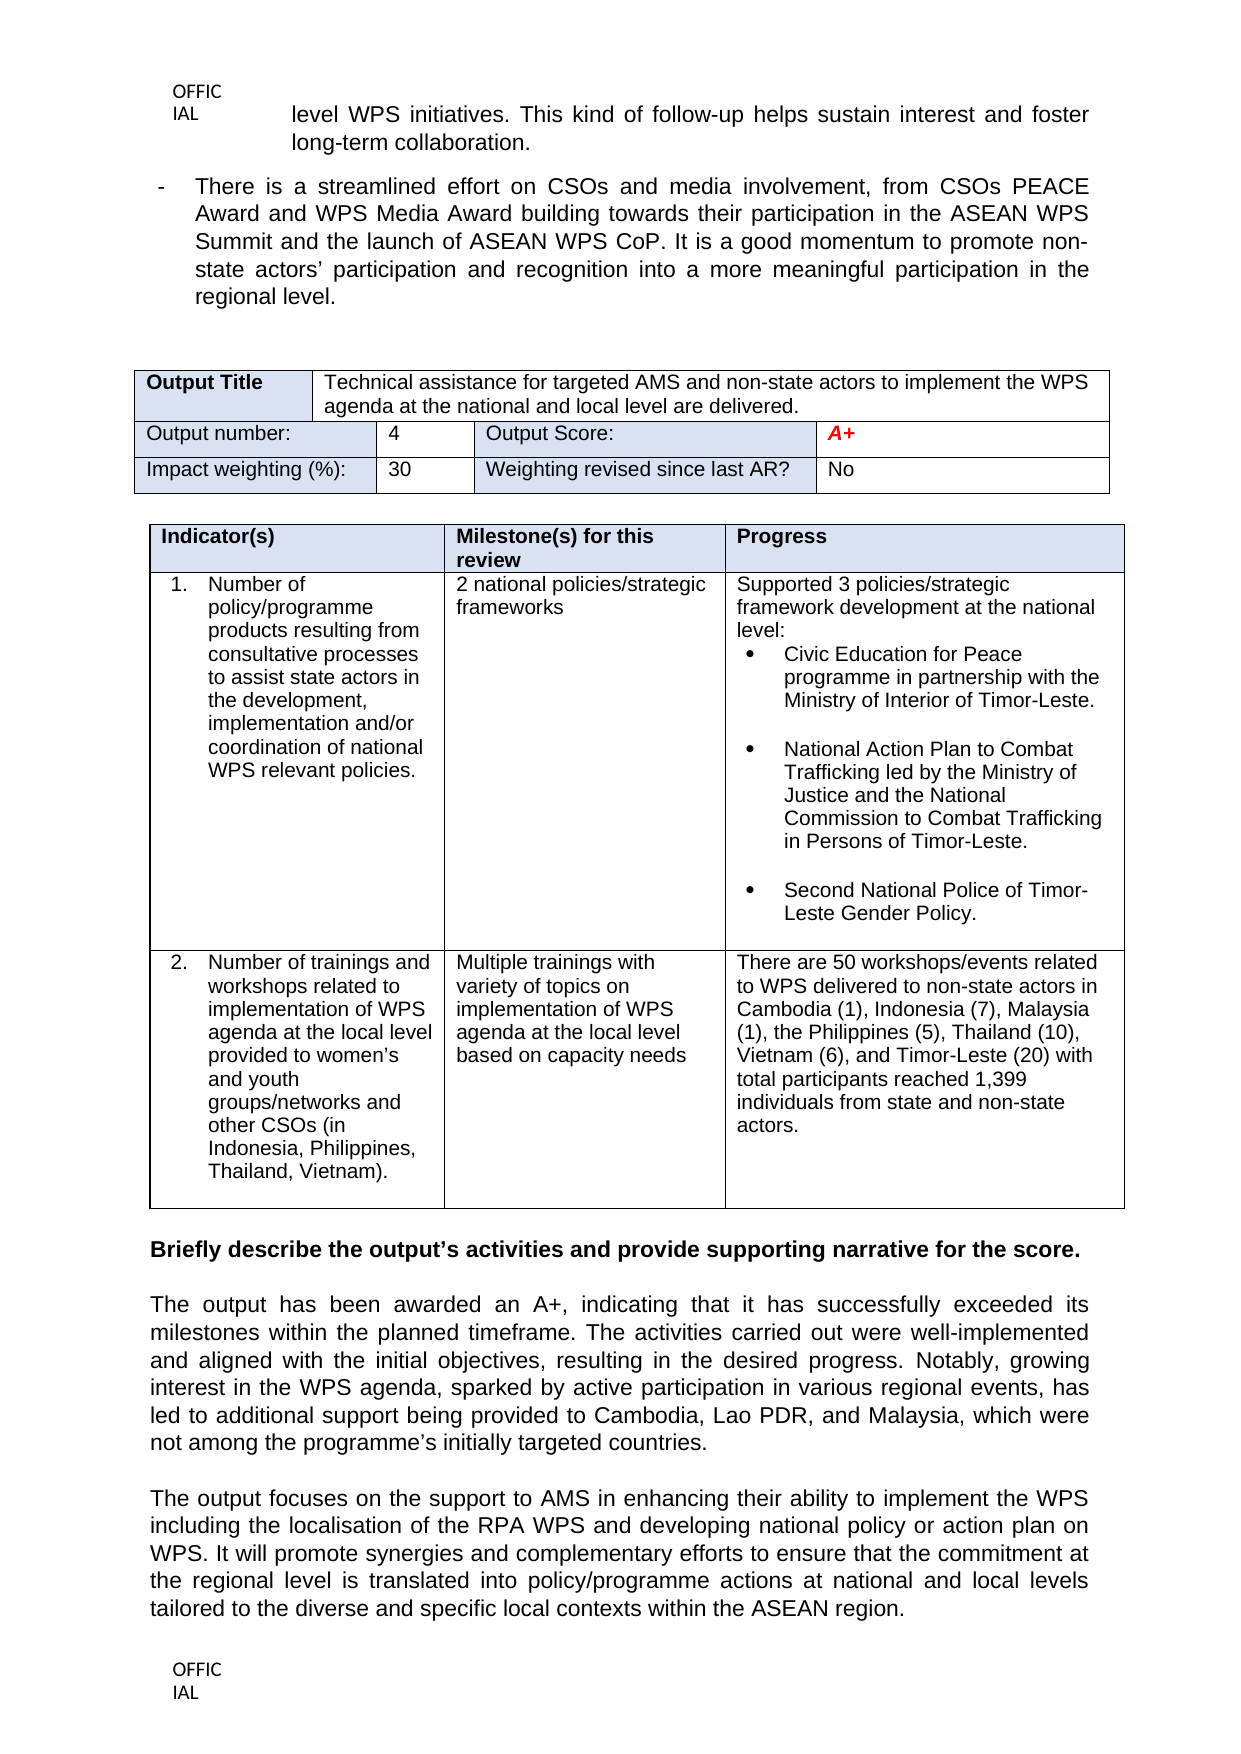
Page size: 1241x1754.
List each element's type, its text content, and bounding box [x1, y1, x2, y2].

text The output has been awarded an A+, indicating that it has successfully exceeded its milestones within the planned timeframe. The activities carried out were well-implemented and aligned with the initial objectives, resulting in the desired progress. Notably, growing interest in the WPS agenda, sparked by active participation in various regional events, has led to additional support being provided to Cambodia, Lao PDR, and Malaysia, which were not among the programme’s initially targeted countries. [150, 1292, 1090, 1456]
table_cell No [817, 458, 1109, 493]
list Given the range of dialogues, workshops, and knowledge exchanges delivered, it is important to build on the momentum by taking concrete follow-up actions, such as maintaining contact with participants to support ongoing influence and engagement. Several UK diplomatic posts have contributed to this effort by staying connected with beneficiaries of these activities and encouraging their continued involvement in national-level WPS initiatives. This kind of follow-up helps sustain interest and foster long-term collaboration. [157, 102, 1090, 155]
table_cell Impact weighting (%): [135, 458, 376, 493]
table_header Technical assistance for targeted AMS and non-state actors to implement the WPS agenda at the national and local level are delivered. [313, 371, 1109, 421]
table_cell A+ [817, 422, 1109, 457]
table_cell Output Score: [475, 422, 816, 457]
table_cell 30 [377, 458, 474, 493]
table_cell There are 50 workshops/events related to WPS delivered to non-state actors in Cambodia (1), Indonesia (7), Malaysia (1), the Philippines (5), Thailand (10), Vietnam (6), and Timor-Leste (20) with total participants reached 1,399 individuals from state and non-state actors. [726, 951, 1124, 1208]
table_cell Output number: [135, 422, 376, 457]
text Briefly describe the output’s activities and provide supporting narrative for the score. [150, 1237, 1090, 1262]
table_header Indicator(s) [151, 525, 444, 572]
table_cell Multiple trainings with variety of topics on implementation of WPS agenda at the local level based on capacity needs [445, 951, 725, 1208]
text The output focuses on the support to AMS in enhancing their ability to implement the WPS including the localisation of the RPA WPS and developing national policy or action plan on WPS. It will promote synergies and complementary efforts to ensure that the commitment at the regional level is translated into policy/programme actions at national and local levels tailored to the diverse and specific local contexts within the ASEAN region. [150, 1485, 1090, 1621]
table_cell 2 national policies/strategic frameworks [445, 573, 725, 950]
table_header Progress [726, 525, 1124, 572]
table_header Milestone(s) for this review [445, 525, 725, 572]
table_header Output Title [135, 371, 312, 421]
table_cell 4 [377, 422, 474, 457]
table_cell Weighting revised since last AR? [475, 458, 816, 493]
table_cell Number of policy/programme products resulting from consultative processes to assist state actors in the development, implementation and/or coordination of national WPS relevant policies. [151, 573, 444, 950]
list There is a streamlined effort on CSOs and media involvement, from CSOs PEACE Award and WPS Media Award building towards their participation in the ASEAN WPS Summit and the launch of ASEAN WPS CoP. It is a good momentum to promote non-state actors’ participation and recognition into a more meaningful participation in the regional level. [157, 173, 1090, 309]
table_cell Supported 3 policies/strategic framework development at the national level: Civic Education for Peace programme in partnership with the Ministry of Interior of Timor-Leste. National Action Plan to Combat Trafficking led by the Ministry of Justice and the National Commission to Combat Trafficking in Persons of Timor-Leste. Second National Police of Timor-Leste Gender Policy. [726, 573, 1124, 950]
table_cell Number of trainings and workshops related to implementation of WPS agenda at the local level provided to women’s and youth groups/networks and other CSOs (in Indonesia, Philippines, Thailand, Vietnam). [151, 951, 444, 1208]
